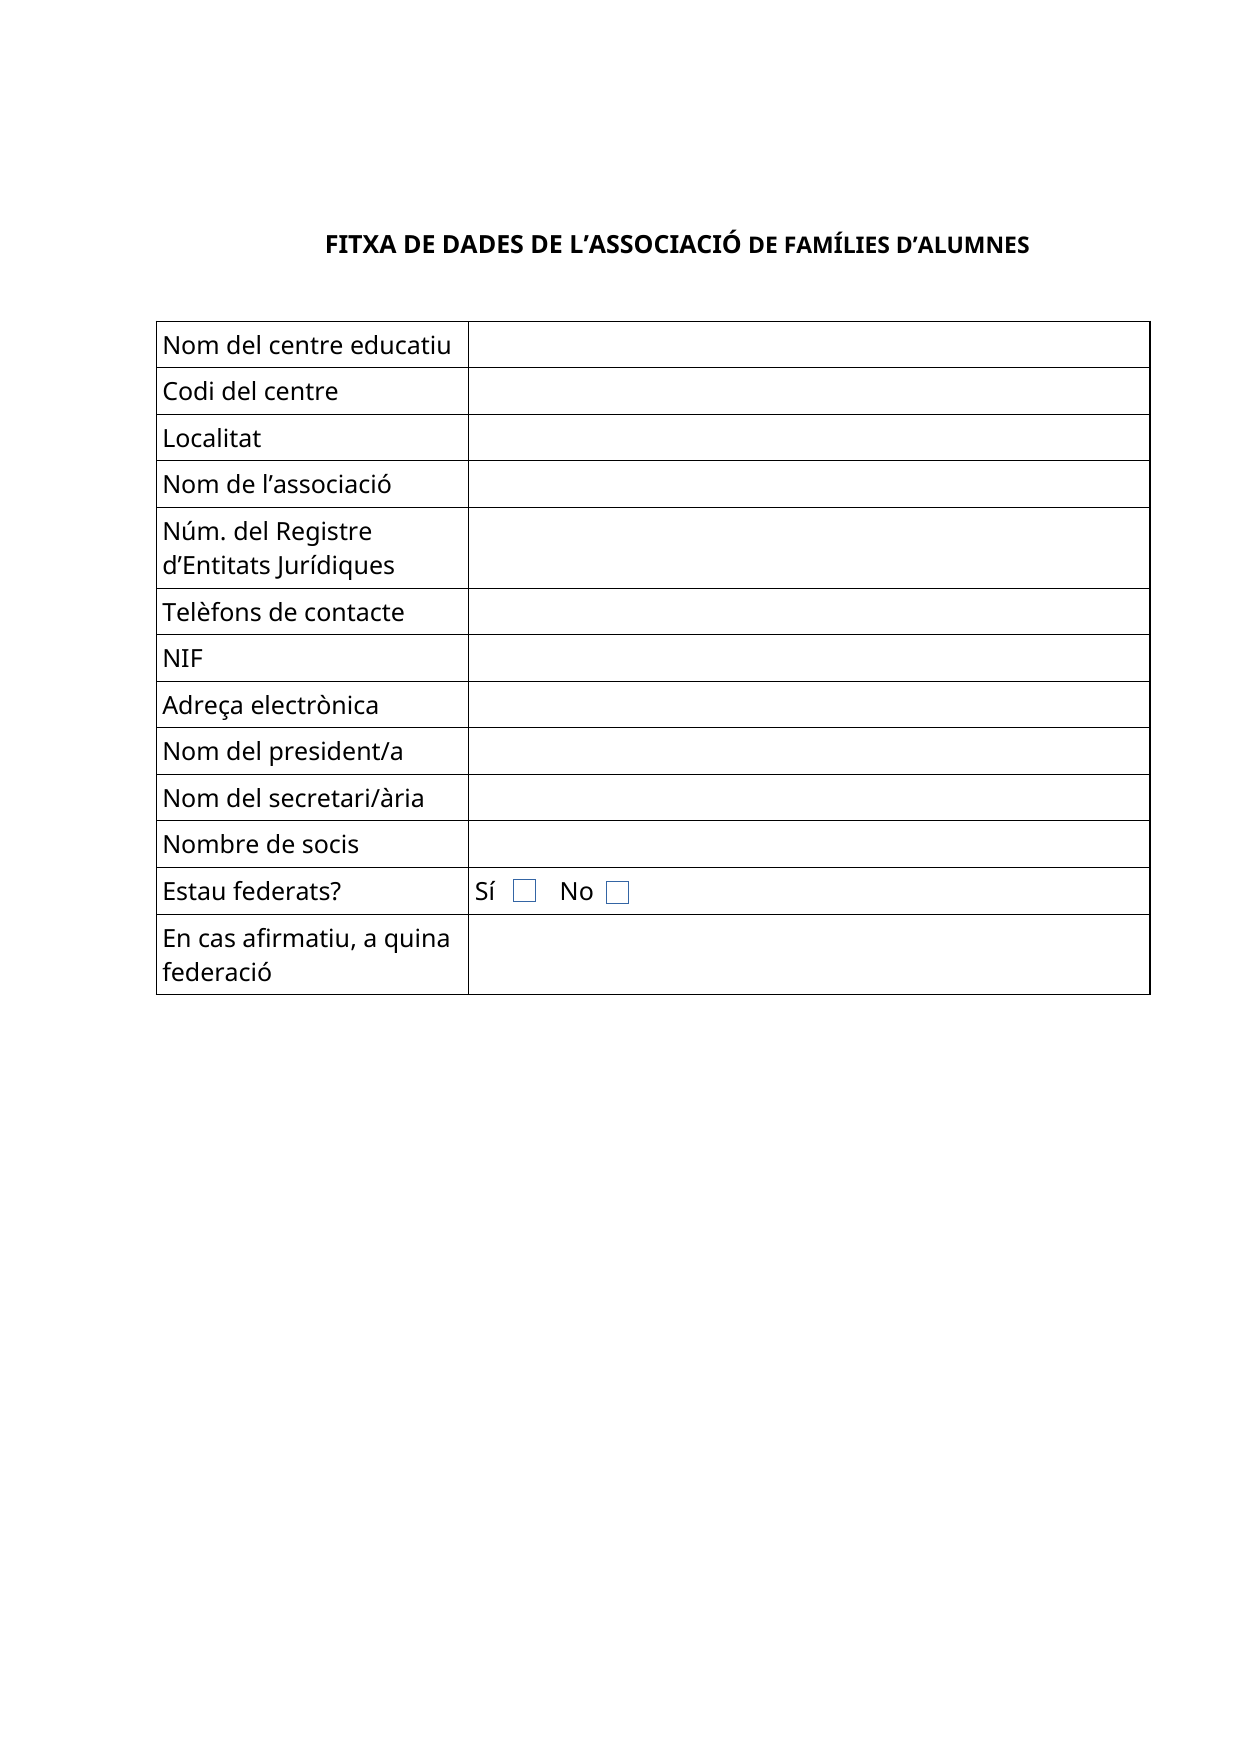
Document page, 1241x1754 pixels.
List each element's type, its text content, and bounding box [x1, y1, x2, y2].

table_cell Telèfons de contacte [157, 589, 468, 634]
table_cell [469, 368, 1149, 414]
table_cell Sí No [469, 868, 1149, 913]
table_cell [469, 508, 1149, 587]
table_cell [469, 461, 1149, 507]
table_cell Nombre de socis [157, 821, 468, 867]
table_cell Localitat [157, 415, 468, 460]
table_cell [469, 775, 1149, 820]
table_header [469, 322, 1149, 367]
table_cell Codi del centre [157, 368, 468, 414]
table_cell [469, 415, 1149, 460]
table_cell Adreça electrònica [157, 682, 468, 727]
table_cell Núm. del Registre d’Entitats Jurídiques [157, 508, 468, 587]
table_cell [469, 915, 1149, 994]
table_cell En cas afirmatiu, a quina federació [157, 915, 468, 994]
table_cell [469, 682, 1149, 727]
table_cell [469, 589, 1149, 634]
table_cell Nom del president/a [157, 728, 468, 774]
table_header Nom del centre educatiu [157, 322, 468, 367]
table_cell NIF [157, 635, 468, 681]
text FITXA DE DADES DE L’ASSOCIACIÓ DE FAMÍLIES D’ALUMNES [203, 227, 1151, 261]
table_cell [469, 728, 1149, 774]
table_cell Nom de l’associació [157, 461, 468, 507]
table_cell Estau federats? [157, 868, 468, 913]
table_cell [469, 821, 1149, 867]
table_cell [469, 635, 1149, 681]
table_cell Nom del secretari/ària [157, 775, 468, 820]
